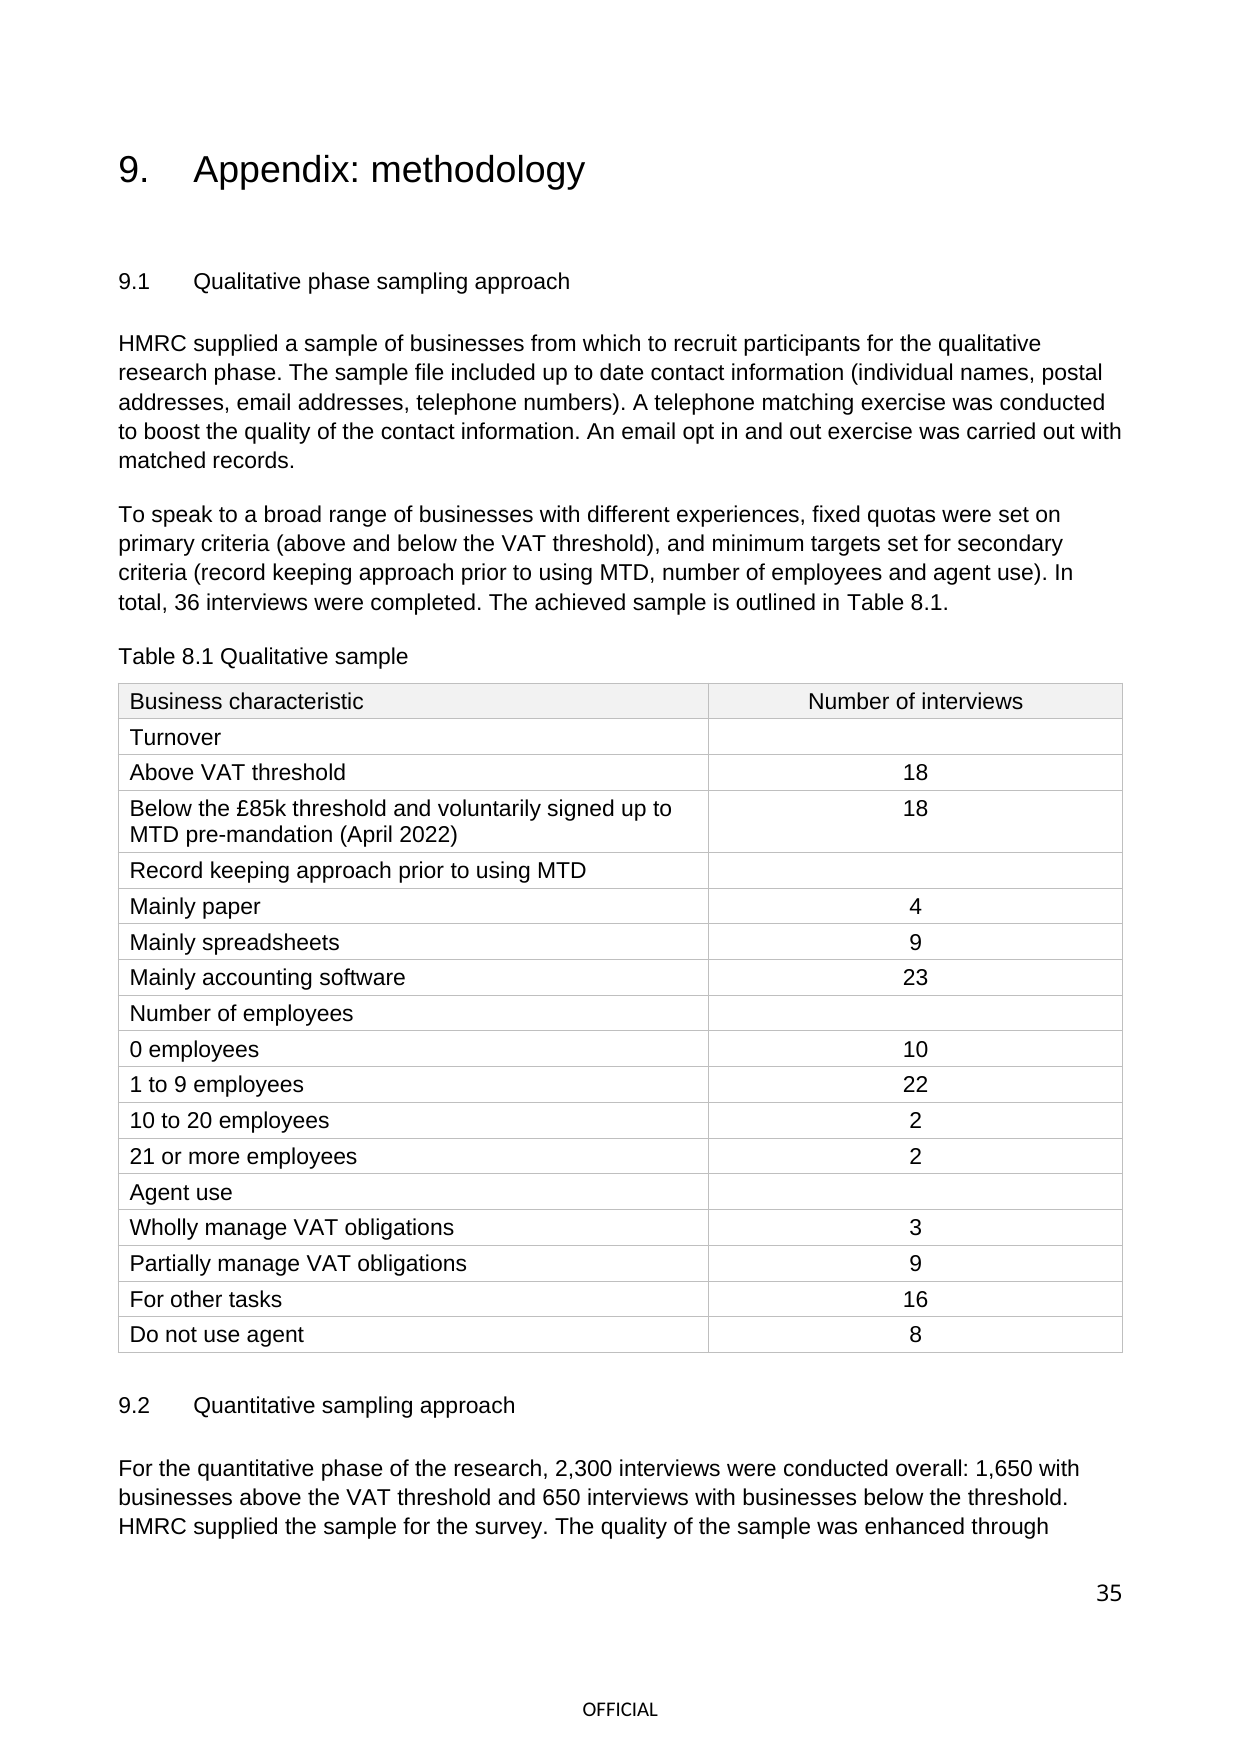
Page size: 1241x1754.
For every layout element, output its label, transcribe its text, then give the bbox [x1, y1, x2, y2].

table_cell [709, 853, 1122, 887]
subtitle Quantitative sampling approach [118, 1391, 1122, 1420]
table_cell 8 [709, 1317, 1122, 1352]
table_cell Above VAT threshold [119, 755, 708, 790]
table_cell 2 [709, 1103, 1122, 1138]
table_cell 9 [709, 1246, 1122, 1281]
text For the quantitative phase of the research, 2,300 interviews were conducted overall: 1,650 with businesses above the VAT threshold and 650 interviews with businesses below the threshold. HMRC supplied the sample for the survey. The quality of the sample was enhanced through [118, 1453, 1122, 1541]
table_cell For other tasks [119, 1282, 708, 1316]
table_cell 21 or more employees [119, 1139, 708, 1173]
table_cell [709, 719, 1122, 754]
table_header Business characteristic [119, 684, 708, 718]
table_cell [709, 1174, 1122, 1209]
table_cell 2 [709, 1139, 1122, 1173]
table_cell Mainly spreadsheets [119, 924, 708, 959]
table_cell 18 [709, 755, 1122, 790]
text HMRC supplied a sample of businesses from which to recruit participants for the qualitative research phase. The sample file included up to date contact information (individual names, postal addresses, email addresses, telephone numbers). A telephone matching exercise was conducted to boost the quality of the contact information. An email opt in and out exercise was carried out with matched records. [118, 328, 1122, 474]
table_cell Agent use [119, 1174, 708, 1209]
table_cell Do not use agent [119, 1317, 708, 1352]
table_cell 23 [709, 960, 1122, 995]
table_cell Turnover [119, 719, 708, 754]
table_cell Number of employees [119, 996, 708, 1030]
table_cell 9 [709, 924, 1122, 959]
table_cell 0 employees [119, 1031, 708, 1066]
table_cell 22 [709, 1067, 1122, 1102]
subtitle Appendix: methodology [118, 148, 1122, 191]
table_cell Record keeping approach prior to using MTD [119, 853, 708, 887]
table_cell Mainly paper [119, 889, 708, 923]
text To speak to a broad range of businesses with different experiences, fixed quotas were set on primary criteria (above and below the VAT threshold), and minimum targets set for secondary criteria (record keeping approach prior to using MTD, number of employees and agent use). In total, 36 interviews were completed. The achieved sample is outlined in Table 8.1. [118, 499, 1122, 616]
subtitle Qualitative phase sampling approach [118, 266, 1122, 295]
table_cell 18 [709, 791, 1122, 852]
table_cell 10 [709, 1031, 1122, 1066]
table_cell 10 to 20 employees [119, 1103, 708, 1138]
table_cell Below the £85k threshold and voluntarily signed up to MTD pre-mandation (April 2022) [119, 791, 708, 852]
table_cell [709, 996, 1122, 1030]
table_cell 1 to 9 employees [119, 1067, 708, 1102]
table_cell Wholly manage VAT obligations [119, 1210, 708, 1245]
table_cell Partially manage VAT obligations [119, 1246, 708, 1281]
table_cell 3 [709, 1210, 1122, 1245]
table_cell Mainly accounting software [119, 960, 708, 995]
table_cell 16 [709, 1282, 1122, 1316]
table_header Number of interviews [709, 684, 1122, 718]
text Table 8.1 Qualitative sample [118, 641, 1122, 670]
table_cell 4 [709, 889, 1122, 923]
